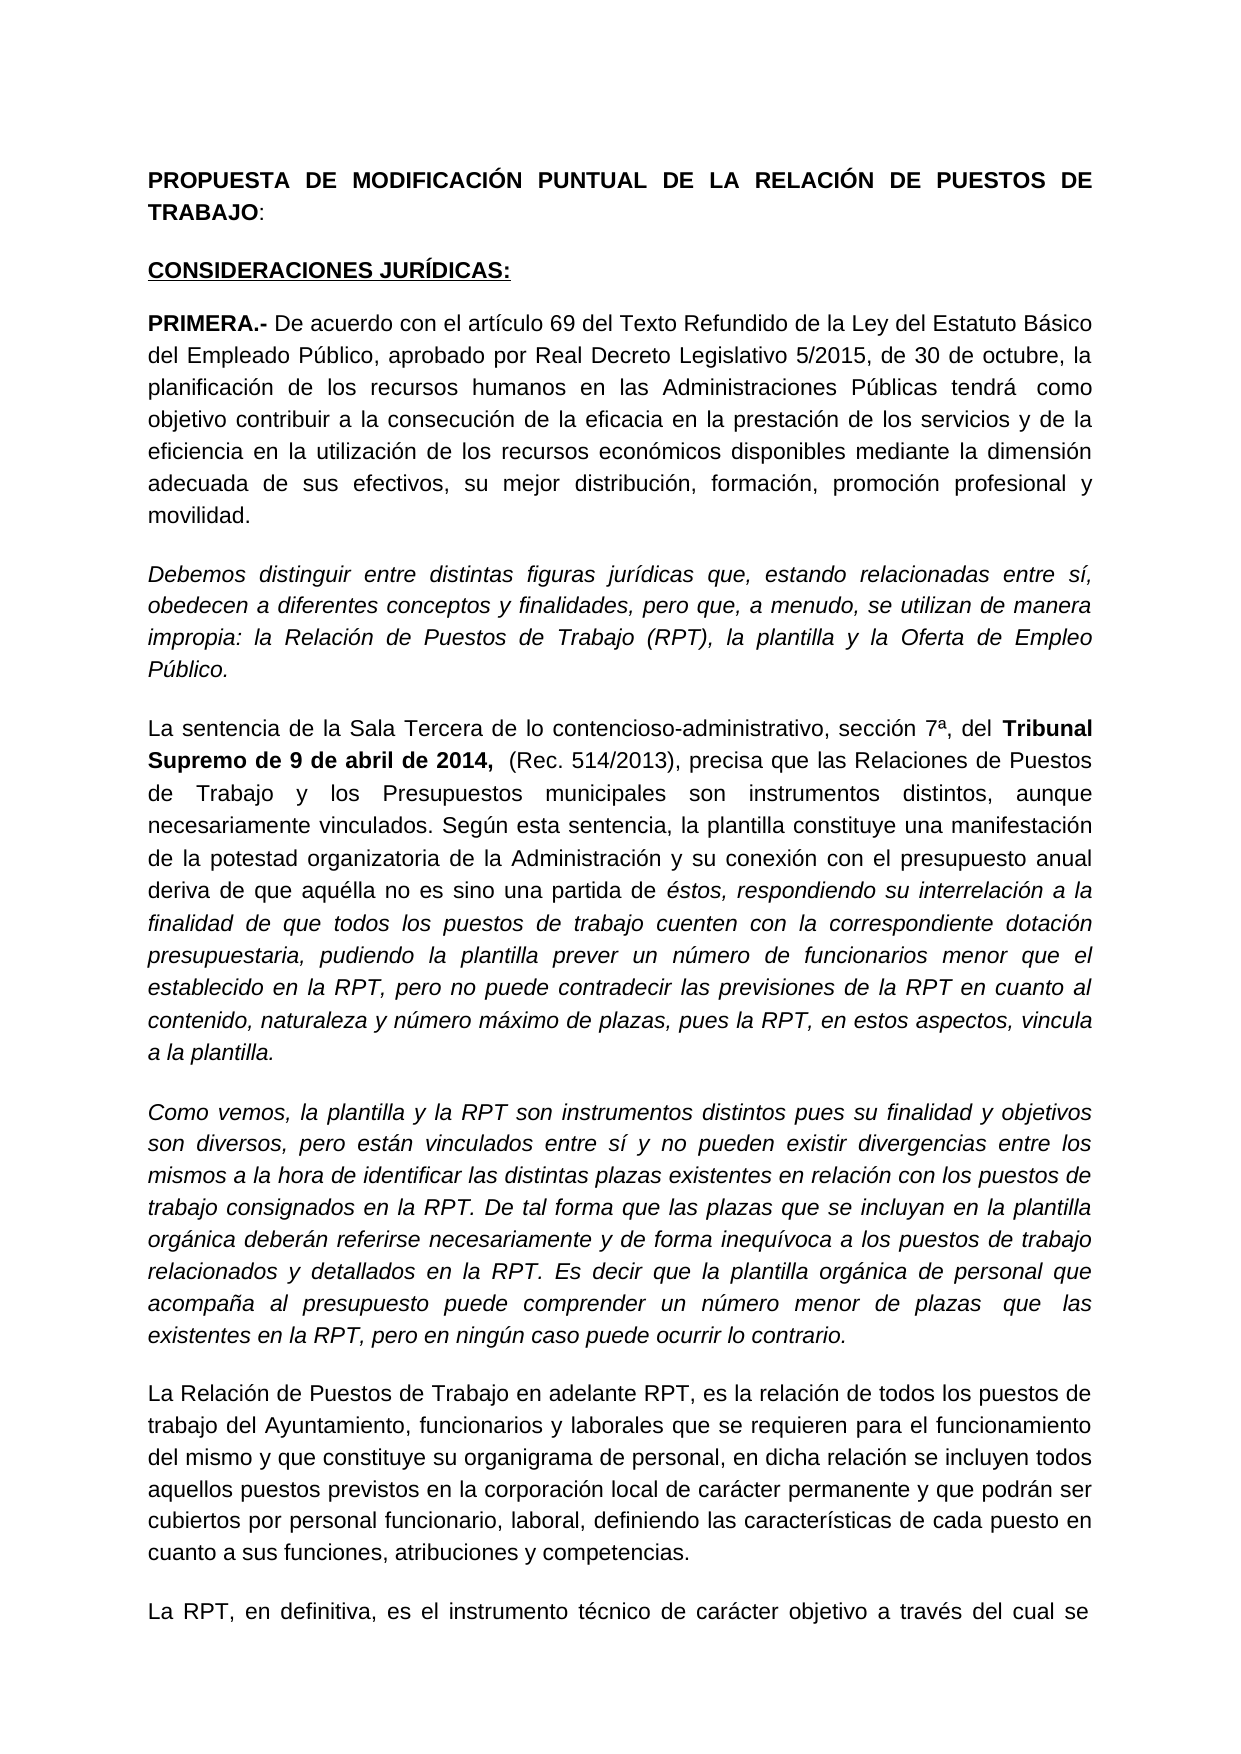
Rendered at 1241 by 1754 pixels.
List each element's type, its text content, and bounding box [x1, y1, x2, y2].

text La sentencia de la Sala Tercera de lo contencioso-administrativo, sección 7ª, del Tribunal Supremo de 9 de abril de 2014, (Rec. 514/2013), precisa que las Relaciones de Puestos de Trabajo y los Presupuestos municipales son instrumentos distintos, aunque necesariamente vinculados. Según esta sentencia, la plantilla constituye una manifestación de la potestad organizatoria de la Administración y su conexión con el presupuesto anual deriva de que aquélla no es sino una partida de éstos, respondiendo su interrelación a la finalidad de que todos los puestos de trabajo cuenten con la correspondiente dotación presupuestaria, pudiendo la plantilla prever un número de funcionarios menor que el establecido en la RPT, pero no puede contradecir las previsiones de la RPT en cuanto al contenido, naturaleza y número máximo de plazas, pues la RPT, en estos aspectos, vincula a la plantilla. [148, 715, 1093, 1065]
text La Relación de Puestos de Trabajo en adelante RPT, es la relación de todos los puestos de trabajo del Ayuntamiento, funcionarios y laborales que se requieren para el funcionamiento del mismo y que constituye su organigrama de personal, en dicha relación se incluyen todos aquellos puestos previstos en la corporación local de carácter permanente y que podrán ser cubiertos por personal funcionario, laboral, definiendo las características de cada puesto en cuanto a sus funciones, atribuciones y competencias. [148, 1380, 1093, 1566]
text PRIMERA.- De acuerdo con el artículo 69 del Texto Refundido de la Ley del Estatuto Básico del Empleado Público, aprobado por Real Decreto Legislativo 5/2015, de 30 de octubre, la planificación de los recursos humanos en las Administraciones Públicas tendrá como objetivo contribuir a la consecución de la eficacia en la prestación de los servicios y de la eficiencia en la utilización de los recursos económicos disponibles mediante la dimensión adecuada de sus efectivos, su mejor distribución, formación, promoción profesional y movilidad. [148, 310, 1093, 528]
text Como vemos, la plantilla y la RPT son instrumentos distintos pues su finalidad y objetivos son diversos, pero están vinculados entre sí y no pueden existir divergencias entre los mismos a la hora de identificar las distintas plazas existentes en relación con los puestos de trabajo consignados en la RPT. De tal forma que las plazas que se incluyan en la plantilla orgánica deberán referirse necesariamente y de forma inequívoca a los puestos de trabajo relacionados y detallados en la RPT. Es decir que la plantilla orgánica de personal que acompaña al presupuesto puede comprender un número menor de plazas que las existentes en la RPT, pero en ningún caso puede ocurrir lo contrario. [148, 1098, 1093, 1348]
text La RPT, en definitiva, es el instrumento técnico de carácter objetivo a través del cual se [148, 1598, 1105, 1624]
text CONSIDERACIONES JURÍDICAS: [148, 257, 1105, 283]
text Debemos distinguir entre distintas figuras jurídicas que, estando relacionadas entre sí, obedecen a diferentes conceptos y finalidades, pero que, a menudo, se utilizan de manera impropia: la Relación de Puestos de Trabajo (RPT), la plantilla y la Oferta de Empleo Público. [148, 561, 1093, 683]
subtitle PROPUESTA DE MODIFICACIÓN PUNTUAL DE LA RELACIÓN DE PUESTOS DE TRABAJO: [148, 167, 1093, 225]
